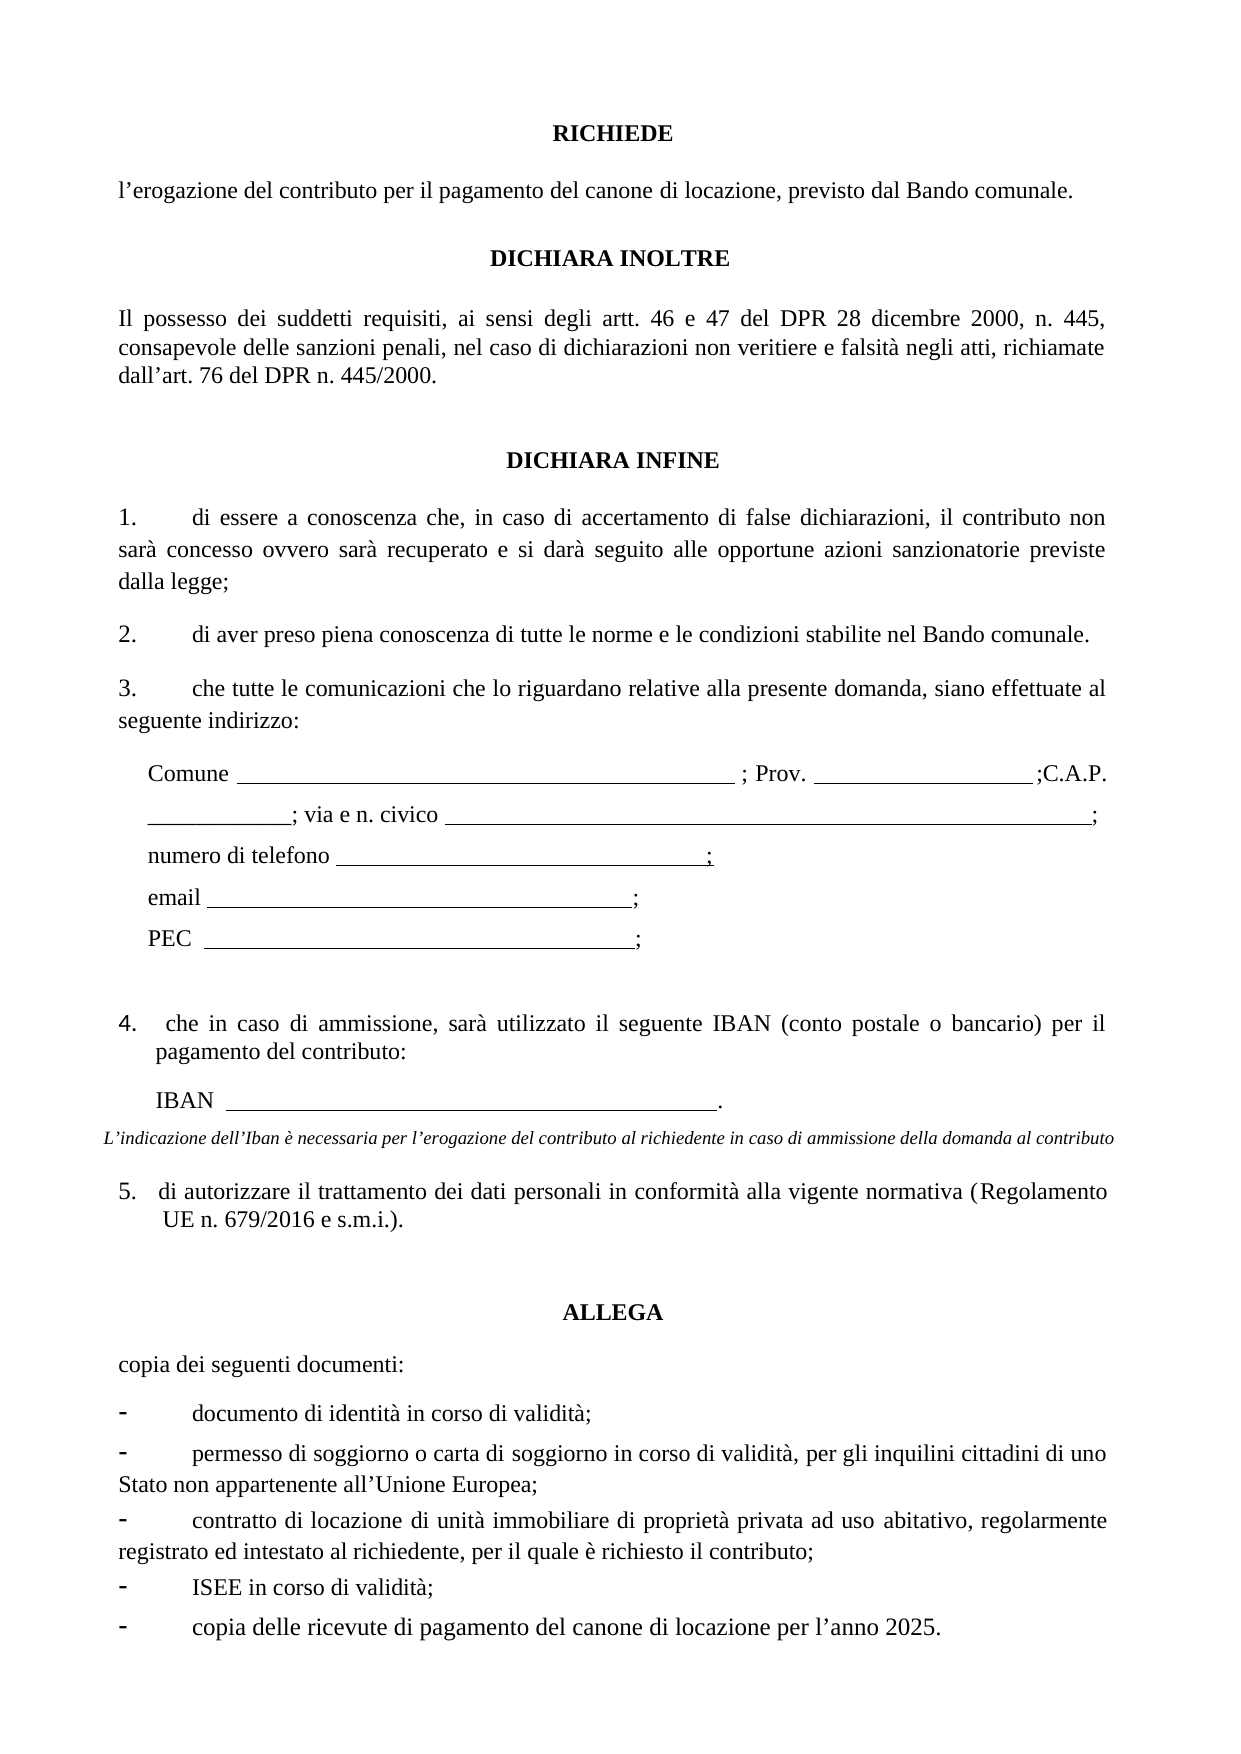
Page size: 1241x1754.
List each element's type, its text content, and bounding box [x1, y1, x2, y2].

list di essere a conoscenza che, in caso di accertamento di false dichiarazioni, il contributo non sarà concesso ovvero sarà recuperato e si darà seguito alle opportune azioni sanzionatorie previste dalla legge; [118, 502, 1107, 594]
list contratto di locazione di unità immobiliare di proprietà privata ad uso abitativo, regolarmente registrato ed intestato al richiedente, per il quale è richiesto il contributo; [118, 1497, 1107, 1564]
text numero di telefono ; [148, 841, 1107, 869]
text RICHIEDE [118, 118, 1107, 147]
text PEC ; [148, 924, 1107, 952]
list ISEE in corso di validità; [118, 1564, 1107, 1604]
text copia dei seguenti documenti: [118, 1350, 1107, 1378]
text l’erogazione del contributo per il pagamento del canone di locazione, previsto dal Bando comunale. [118, 175, 1107, 203]
list di aver preso piena conoscenza di tutte le norme e le condizioni stabilite nel Bando comunale. [118, 619, 1107, 648]
subtitle DICHIARA INOLTRE [118, 243, 1107, 271]
text email ; [148, 883, 1107, 910]
text ALLEGA [118, 1298, 1107, 1325]
list che in caso di ammissione, sarà utilizzato il seguente IBAN (conto postale o bancario) per il pagamento del contributo: [118, 1007, 1107, 1065]
text Comune ; Prov. ;C.A.P. ____________; via e n. civico ; [148, 759, 1107, 828]
list copia delle ricevute di pagamento del canone di locazione per l’anno 2025. [118, 1604, 1107, 1644]
list che tutte le comunicazioni che lo riguardano relative alla presente domanda, siano effettuate al seguente indirizzo: [118, 673, 1107, 734]
list permesso di soggiorno o carta di soggiorno in corso di validità, per gli inquilini cittadini di uno Stato non appartenente all’Unione Europea; [118, 1430, 1107, 1497]
text L’indicazione dell’Iban è necessaria per l’erogazione del contributo al richiedente in caso di ammissione della domanda al contributo [103, 1127, 1122, 1149]
text 5. di autorizzare il trattamento dei dati personali in conformità alla vigente normativa (Regolamento UE n. 679/2016 e s.m.i.). [118, 1176, 1107, 1233]
text IBAN . [118, 1086, 1107, 1113]
list documento di identità in corso di validità; [118, 1390, 1107, 1430]
text Il possesso dei suddetti requisiti, ai sensi degli artt. 46 e 47 del DPR 28 dicembre 2000, n. 445, consapevole delle sanzioni penali, nel caso di dichiarazioni non veritiere e falsità negli atti, richiamate dall’art. 76 del DPR n. 445/2000. [118, 304, 1107, 389]
text DICHIARA INFINE [118, 446, 1107, 473]
